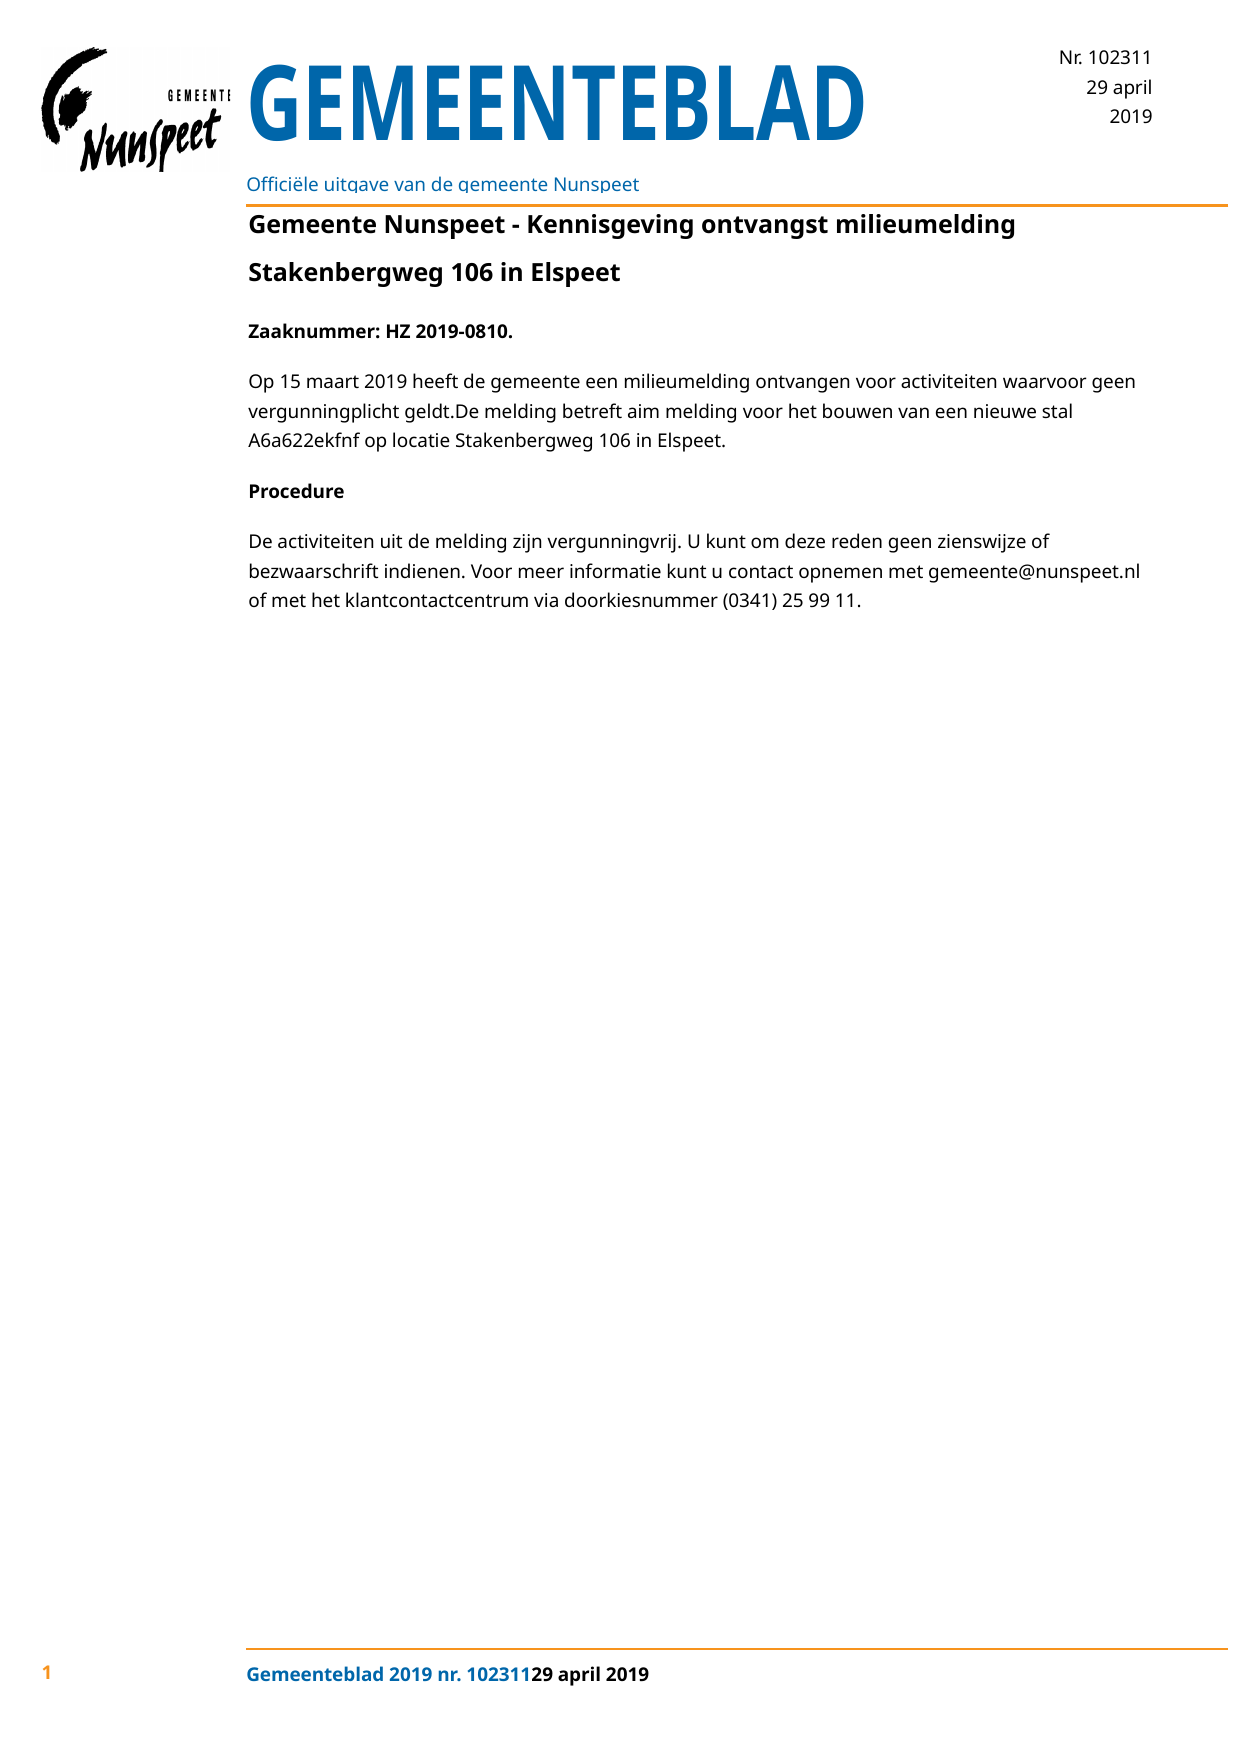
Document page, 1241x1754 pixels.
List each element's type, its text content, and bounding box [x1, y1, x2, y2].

text Gemeente Nunspeet - Kennisgeving ontvangst milieumelding Stakenbergweg 106 in Elspeet [248, 207, 1152, 288]
text De activiteiten uit de melding zijn vergunningvrij. U kunt om deze reden geen zienswijze of bezwaarschrift indienen. Voor meer informatie kunt u contact opnemen met gemeente@nunspeet.nl of met het klantcontactcentrum via doorkiesnummer (0341) 25 99 11. [248, 528, 1152, 613]
text Procedure [248, 478, 1152, 504]
text Zaaknummer: HZ 2019-0810. [248, 318, 1152, 344]
picture [41, 47, 231, 172]
text Op 15 maart 2019 heeft de gemeente een milieumelding ontvangen voor activiteiten waarvoor geen vergunningplicht geldt.De melding betreft aim melding voor het bouwen van een nieuwe stal A6a622ekfnf op locatie Stakenbergweg 106 in Elspeet. [248, 368, 1152, 453]
